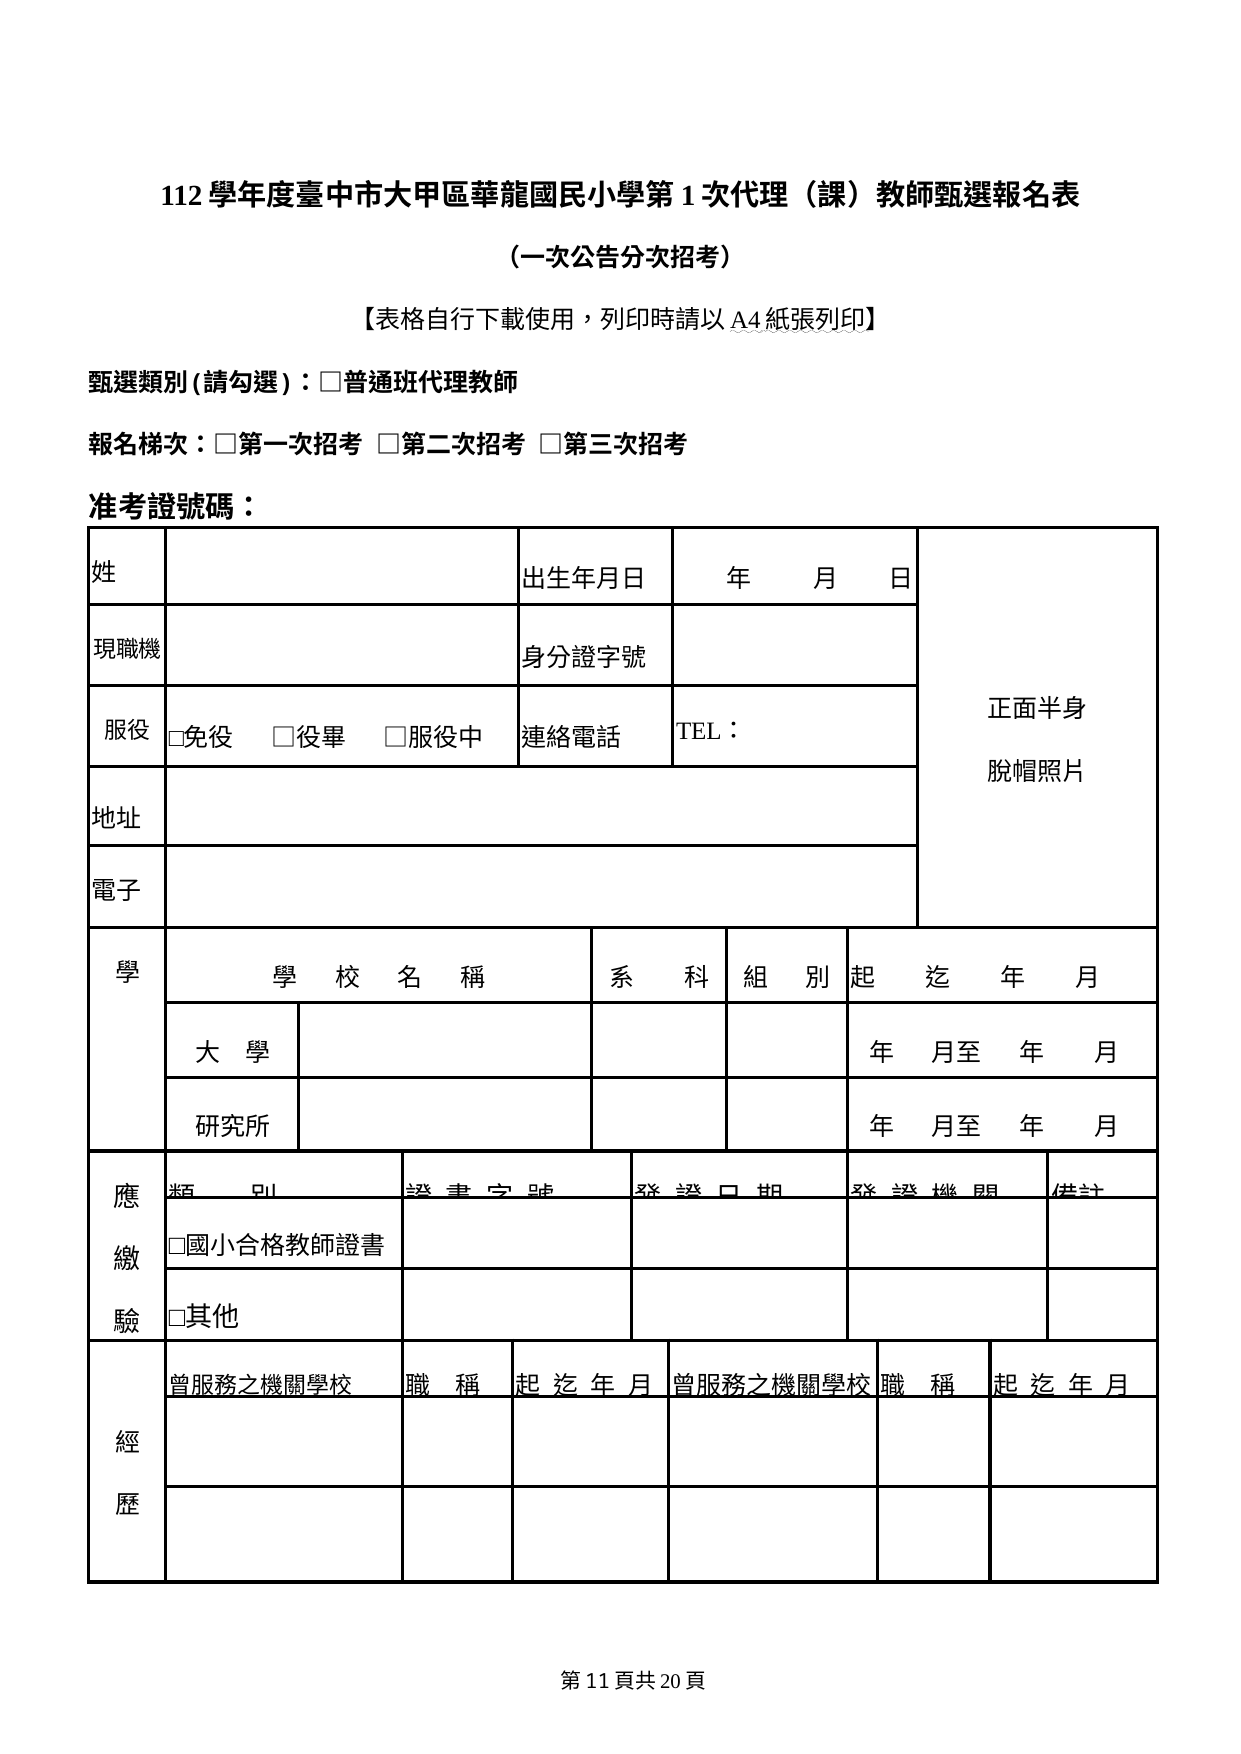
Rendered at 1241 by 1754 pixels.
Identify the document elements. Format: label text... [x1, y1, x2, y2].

table_cell [514, 1488, 667, 1580]
table_cell 服役 情形 [90, 687, 164, 764]
table_cell [879, 1398, 988, 1485]
table_cell [300, 1079, 590, 1149]
table_cell □免役 □役畢 □服役中 [167, 687, 517, 764]
table_cell 年 月至 年 月 [849, 1079, 1156, 1149]
table_cell [167, 768, 916, 844]
text 報名梯次：□第一次招考 □第二次招考 □第三次招考 [89, 401, 1152, 463]
table_cell [1049, 1199, 1156, 1267]
table_cell [593, 1004, 725, 1076]
table_cell [1049, 1270, 1156, 1338]
table_cell 電子郵件 [90, 847, 164, 926]
table_cell [992, 1488, 1156, 1580]
table_cell TEL： 手機： [674, 687, 916, 764]
table_cell 備註 [1049, 1153, 1156, 1196]
table_cell 大 學 [167, 1004, 297, 1076]
table_cell 曾服務之機關學校 [670, 1342, 876, 1395]
table_cell 學 歷 [90, 929, 164, 1149]
table_cell 連絡電話 [520, 687, 671, 764]
table_cell [674, 606, 916, 684]
table_cell 組 別 [728, 929, 846, 1001]
text 甄選類別(請勾選)：□普通班代理教師 [89, 338, 1152, 401]
table_cell 職 稱 [879, 1342, 988, 1395]
table_cell [404, 1199, 630, 1267]
table_cell [849, 1199, 1046, 1267]
table_header [167, 529, 517, 603]
table_cell [849, 1270, 1046, 1338]
text 112學年度臺中市大甲區華龍國民小學第1次代理（課）教師甄選報名表 [89, 151, 1152, 213]
table_cell 經 歷 [90, 1342, 164, 1580]
table_cell [633, 1199, 846, 1267]
table_cell 曾服務之機關學校 [167, 1342, 401, 1395]
table_cell □國小合格教師證書 [167, 1199, 401, 1267]
table_cell 發 證 機 關 [849, 1153, 1046, 1196]
table_cell [404, 1488, 511, 1580]
table_cell [670, 1398, 876, 1485]
table_cell 現職機關學校 [90, 606, 164, 684]
table_cell [404, 1398, 511, 1485]
text （一次公告分次招考） [89, 213, 1152, 276]
table_cell [404, 1270, 630, 1338]
table_cell [300, 1004, 590, 1076]
table_cell [514, 1398, 667, 1485]
table_cell [670, 1488, 876, 1580]
table_cell 地址 [90, 768, 164, 844]
table_cell 系 科 [593, 929, 725, 1001]
text 【表格自行下載使用，列印時請以A4紙張列印】 [89, 276, 1152, 338]
table_cell [728, 1004, 846, 1076]
table_cell [728, 1079, 846, 1149]
table_cell 研究所 [167, 1079, 297, 1149]
table_header 姓 名 [90, 529, 164, 603]
table_cell [167, 1488, 401, 1580]
table_cell [992, 1398, 1156, 1485]
table_header 正面半身 脫帽照片 [919, 529, 1156, 926]
table_cell [879, 1488, 988, 1580]
table_cell [167, 847, 916, 926]
table_header 出生年月日 [520, 529, 671, 603]
table_cell 學 校 名 稱 [167, 929, 590, 1001]
table_cell [593, 1079, 725, 1149]
table_cell 年 月至 年 月 [849, 1004, 1156, 1076]
table_cell 發 證 日 期 [633, 1153, 846, 1196]
table_cell 職 稱 [404, 1342, 511, 1395]
table_cell □其他 [167, 1270, 401, 1338]
table_cell 類 別 [167, 1153, 401, 1196]
table_cell 應 繳 驗 證 件 [90, 1153, 164, 1338]
table_cell 起 迄 年 月 [992, 1342, 1156, 1395]
table_header 年 月 日 [674, 529, 916, 603]
table_cell 起 迄 年 月 [849, 929, 1156, 1001]
table_cell [167, 606, 517, 684]
table_cell 身分證字號 [520, 606, 671, 684]
text 准考證號碼： [89, 463, 1152, 526]
table_cell [633, 1270, 846, 1338]
table_cell 證 書 字 號 [404, 1153, 630, 1196]
table_cell 起 迄 年 月 [514, 1342, 667, 1395]
table_cell [167, 1398, 401, 1485]
